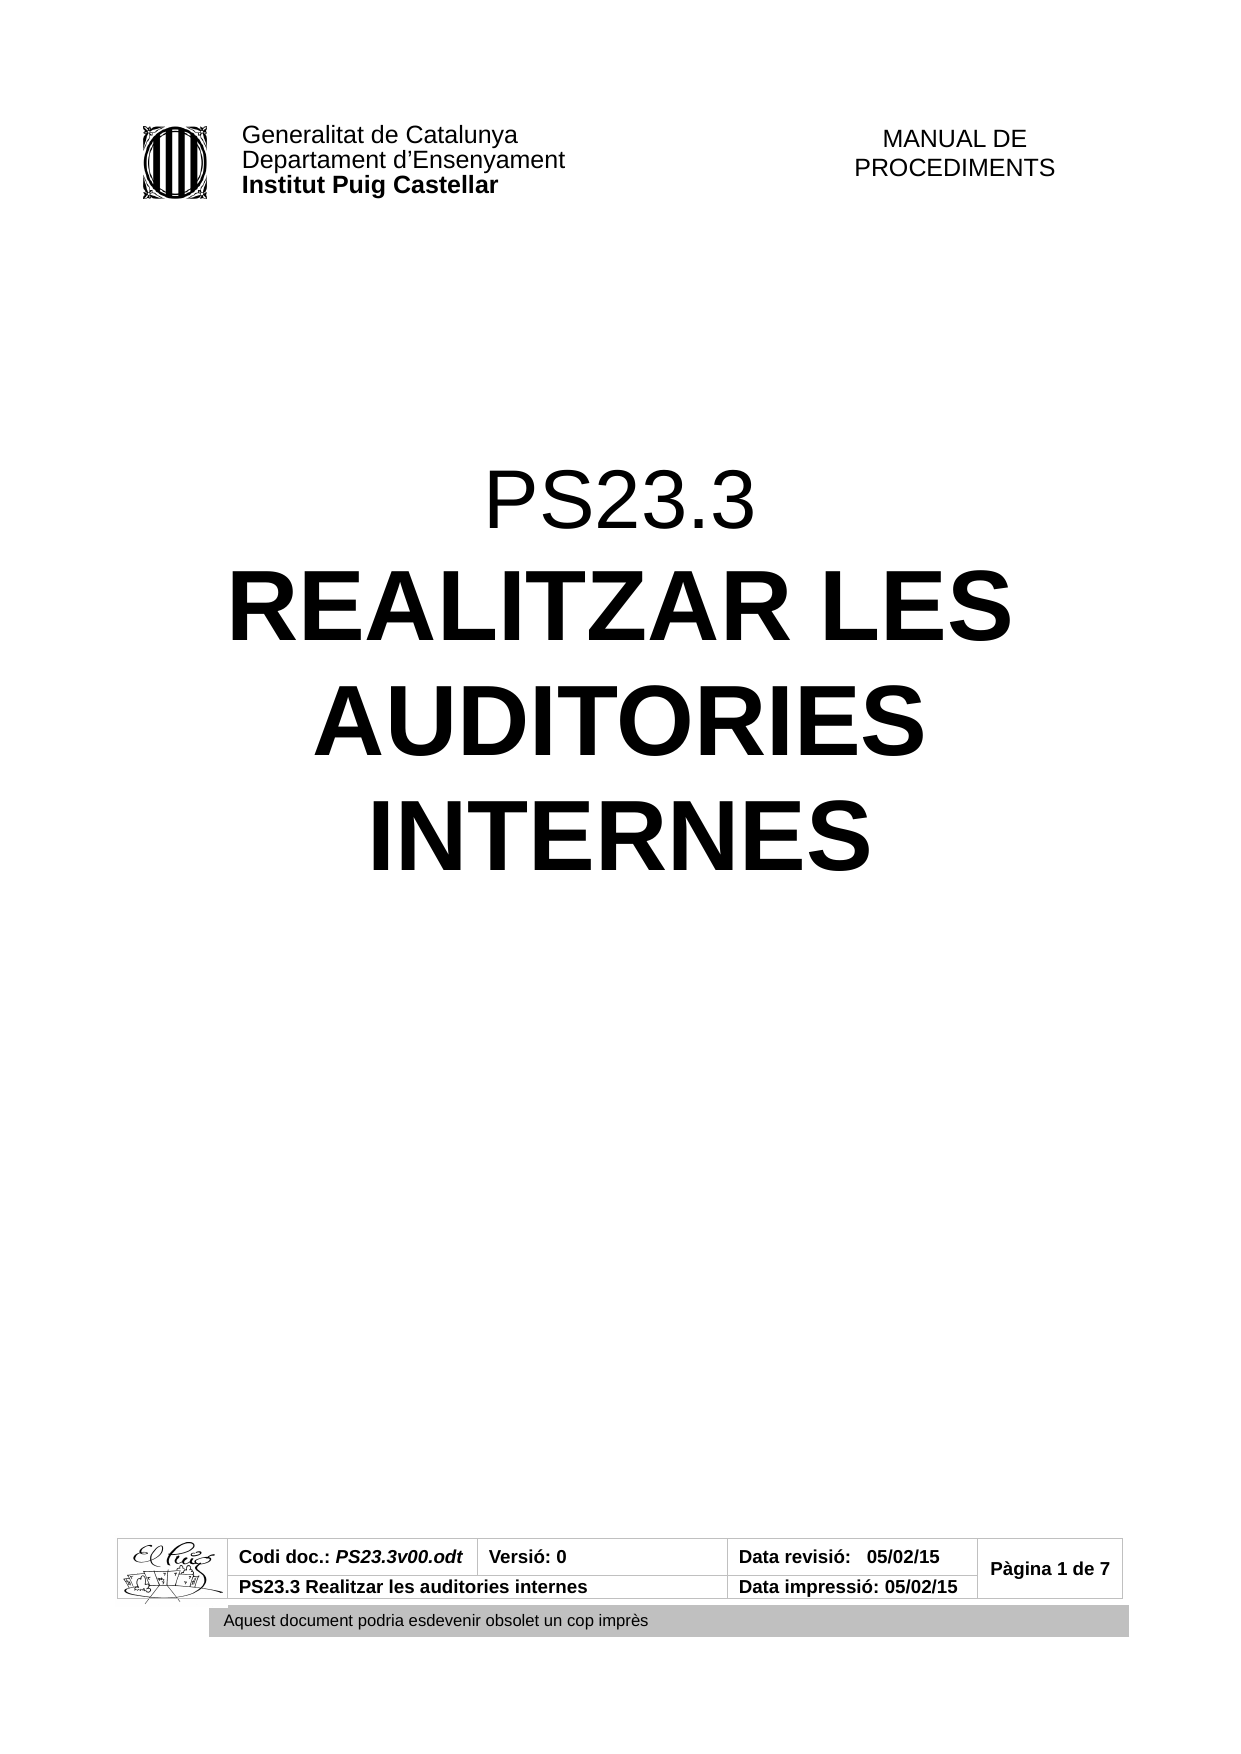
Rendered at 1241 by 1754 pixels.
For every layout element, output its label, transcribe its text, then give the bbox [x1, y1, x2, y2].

picture [114, 1535, 227, 1607]
text REALITZAR LES AUDITORIES INTERNES [118, 547, 1122, 892]
text PS23.3 [118, 451, 1122, 547]
picture [118, 1539, 227, 1598]
picture [143, 126, 207, 199]
